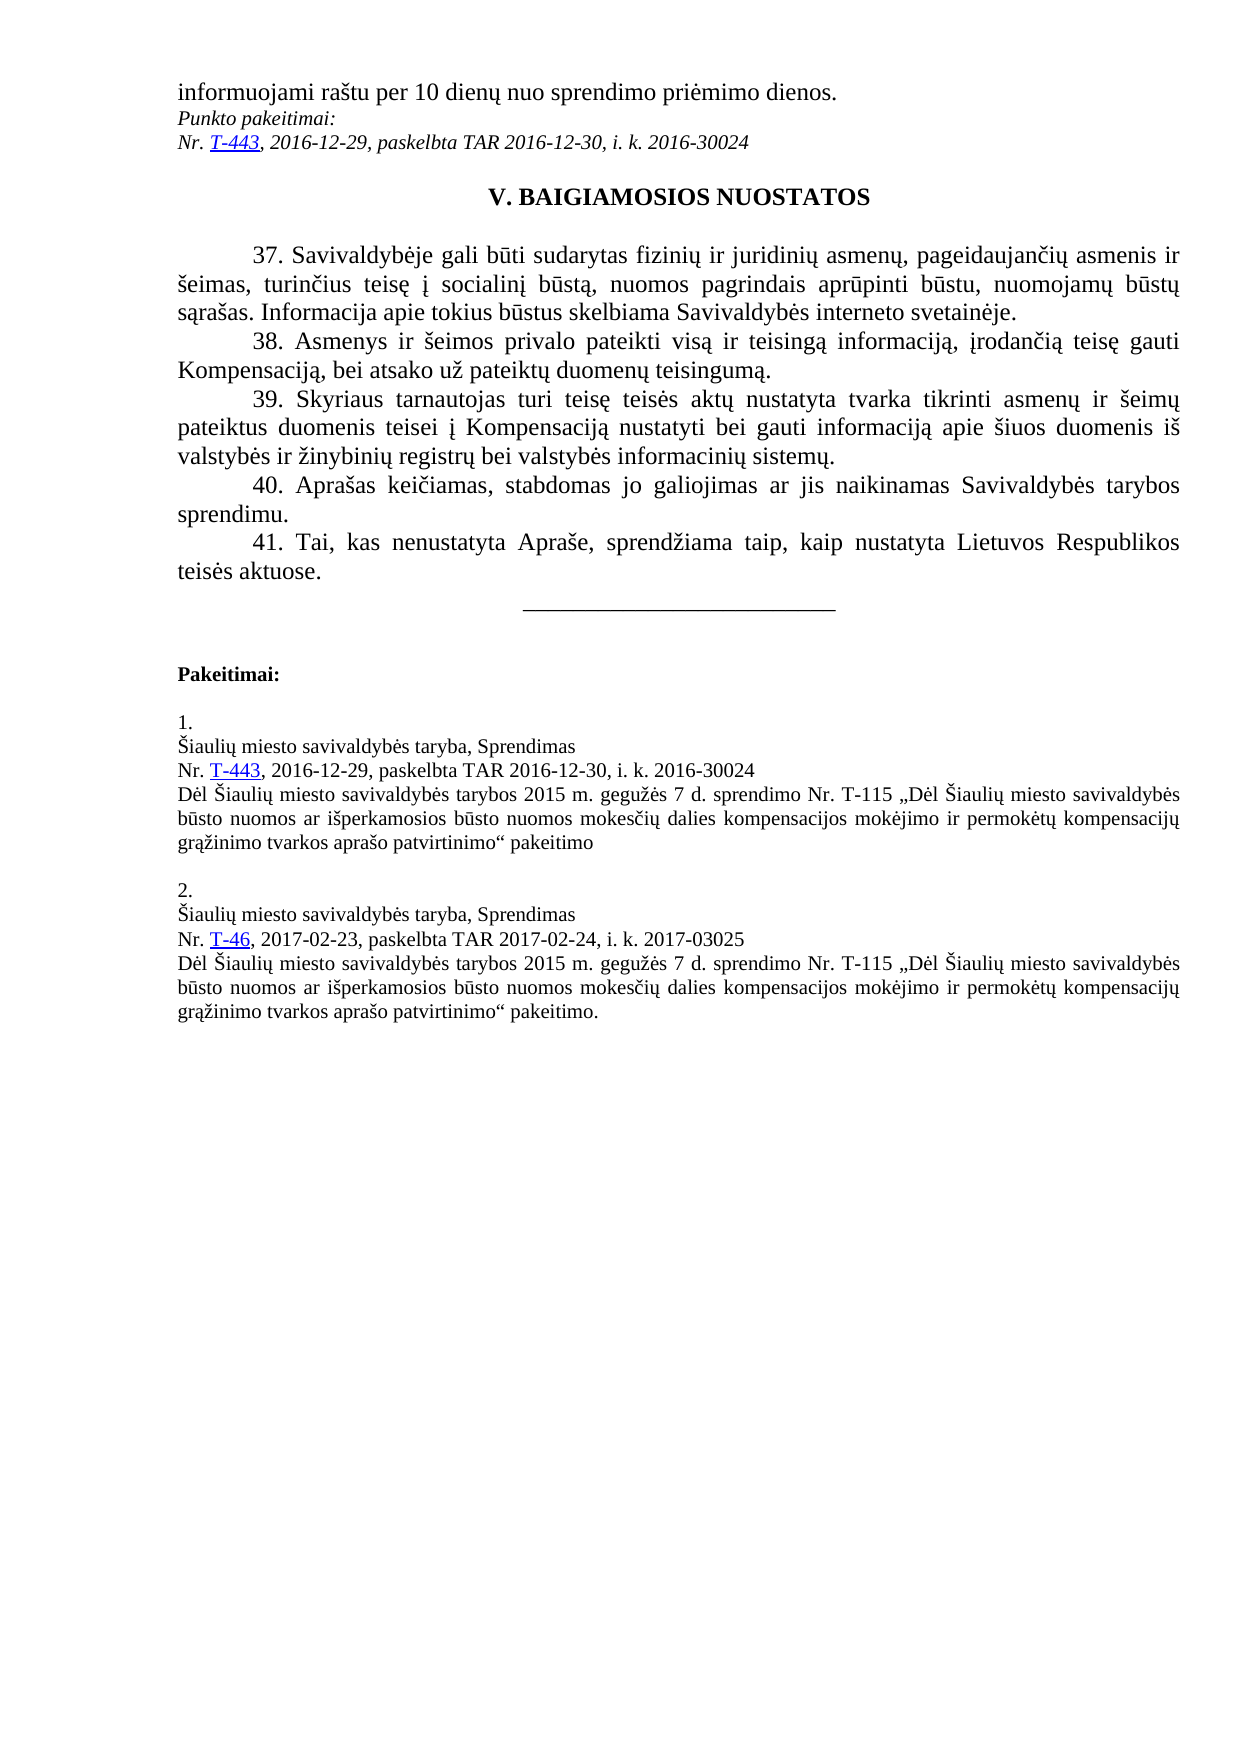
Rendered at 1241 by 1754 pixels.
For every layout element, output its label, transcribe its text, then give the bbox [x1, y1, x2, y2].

text 1. [177, 710, 1181, 734]
text Punkto pakeitimai: [177, 106, 1181, 129]
text Dėl Šiaulių miesto savivaldybės tarybos 2015 m. gegužės 7 d. sprendimo Nr. T-115 „Dėl Šiaulių miesto savivaldybės būsto nuomos ar išperkamosios būsto nuomos mokesčių dalies kompensacijos mokėjimo ir permokėtų kompensacijų grąžinimo tvarkos aprašo patvirtinimo“ pakeitimo [177, 782, 1181, 854]
text Šiaulių miesto savivaldybės taryba, Sprendimas [177, 734, 1181, 758]
text 39. Skyriaus tarnautojas turi teisę teisės aktų nustatyta tvarka tikrinti asmenų ir šeimų pateiktus duomenis teisei į Kompensaciją nustatyti bei gauti informaciją apie šiuos duomenis iš valstybės ir žinybinių registrų bei valstybės informacinių sistemų. [177, 384, 1181, 470]
text Pakeitimai: [177, 662, 1181, 686]
text 40. Aprašas keičiamas, stabdomas jo galiojimas ar jis naikinamas Savivaldybės tarybos sprendimu. [177, 470, 1181, 527]
text Nr. T-443, 2016-12-29, paskelbta TAR 2016-12-30, i. k. 2016-30024 [177, 129, 1181, 154]
text Nr. T-443, 2016-12-29, paskelbta TAR 2016-12-30, i. k. 2016-30024 [177, 758, 1181, 782]
text Šiaulių miesto savivaldybės taryba, Sprendimas [177, 902, 1181, 926]
text Dėl Šiaulių miesto savivaldybės tarybos 2015 m. gegužės 7 d. sprendimo Nr. T-115 „Dėl Šiaulių miesto savivaldybės būsto nuomos ar išperkamosios būsto nuomos mokesčių dalies kompensacijos mokėjimo ir permokėtų kompensacijų grąžinimo tvarkos aprašo patvirtinimo“ pakeitimo. [177, 951, 1181, 1023]
text 38. Asmenys ir šeimos privalo pateikti visą ir teisingą informaciją, įrodančią teisę gauti Kompensaciją, bei atsako už pateiktų duomenų teisingumą. [177, 326, 1181, 384]
text 41. Tai, kas nenustatyta Apraše, sprendžiama taip, kaip nustatyta Lietuvos Respublikos teisės aktuose. [177, 527, 1181, 585]
text 37. Savivaldybėje gali būti sudarytas fizinių ir juridinių asmenų, pageidaujančių asmenis ir šeimas, turinčius teisę į socialinį būstą, nuomos pagrindais aprūpinti būstu, nuomojamų būstų sąrašas. Informacija apie tokius būstus skelbiama Savivaldybės interneto svetainėje. [177, 240, 1181, 326]
text Nr. T-46, 2017-02-23, paskelbta TAR 2017-02-24, i. k. 2017-03025 [177, 926, 1181, 951]
text 2. [177, 878, 1181, 902]
text informuojami raštu per 10 dienų nuo sprendimo priėmimo dienos. [177, 77, 1181, 106]
text _________________________ [177, 585, 1181, 614]
text V. BAIGIAMOSIOS NUOSTATOS [177, 182, 1181, 211]
